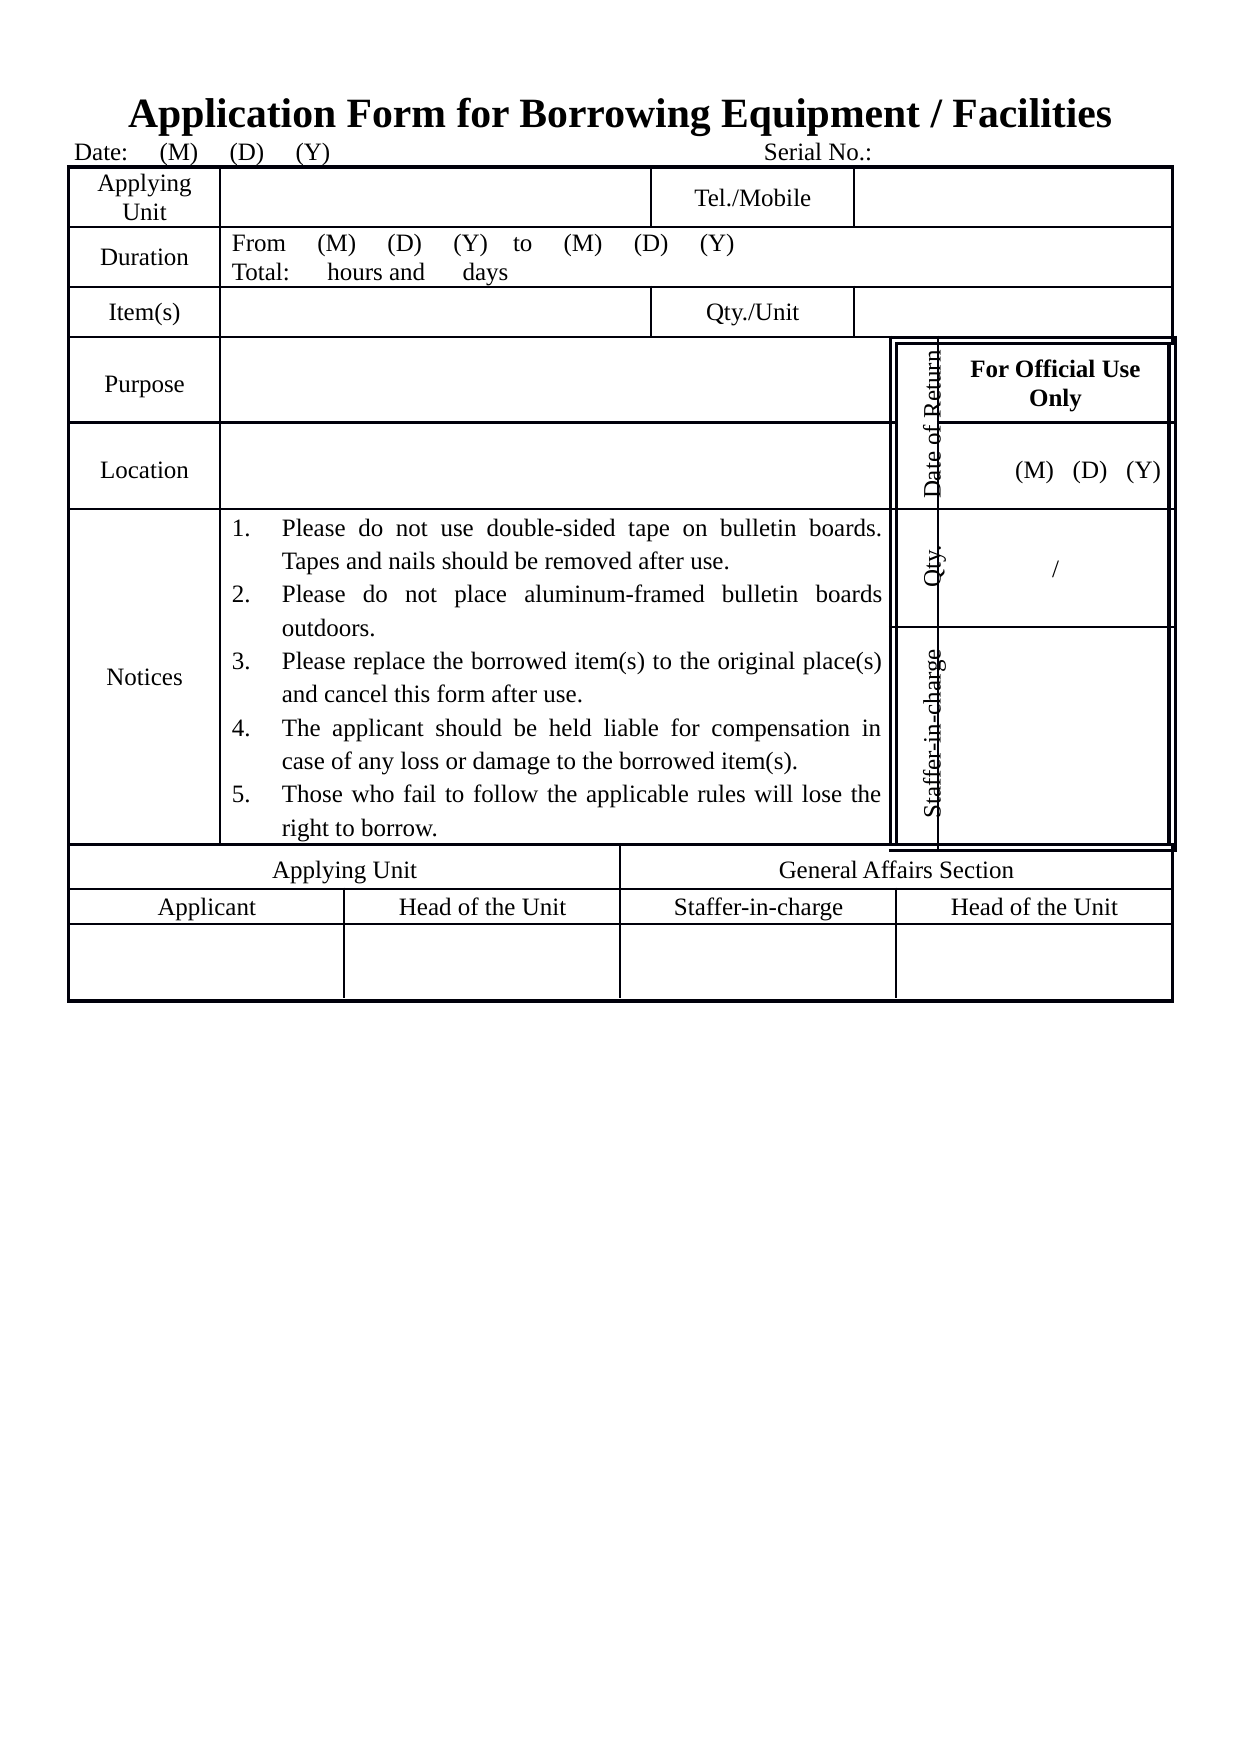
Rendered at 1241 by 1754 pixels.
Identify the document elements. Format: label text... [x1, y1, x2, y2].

table_header Tel./Mobile [652, 169, 853, 226]
table_cell [221, 424, 889, 507]
table_cell [621, 925, 895, 998]
table_cell Date of Return [898, 345, 937, 507]
table_cell Head of the Unit [345, 890, 619, 923]
table_cell Duration [70, 228, 219, 286]
table_cell [939, 628, 1167, 843]
table_cell Qty./Unit [652, 288, 853, 336]
table_cell [345, 925, 619, 998]
table_cell Applicant [70, 890, 343, 923]
table_header [221, 169, 650, 226]
table_cell [70, 925, 343, 998]
table_cell Item(s) [70, 288, 219, 336]
table_cell Purpose [70, 338, 219, 421]
table_cell [897, 925, 1171, 998]
table_cell Head of the Unit [897, 890, 1171, 923]
table_cell Location [70, 424, 219, 507]
table_cell Qty. [898, 510, 937, 626]
table_cell [221, 288, 650, 336]
table_cell Applying Unit [70, 846, 619, 887]
table_cell Date of Return [894, 339, 937, 421]
text Application Form for Borrowing Equipment / Facilities [89, 89, 1152, 137]
table_cell Staffer-in-charge [898, 628, 937, 843]
table_cell [855, 288, 1171, 336]
table_cell [221, 338, 889, 421]
text Date: (M) (D) (Y) Serial No.: [74, 137, 1167, 165]
table_cell Staffer-in-charge [621, 890, 895, 923]
table_cell / [939, 510, 1167, 626]
table_cell General Affairs Section [621, 846, 1171, 887]
table_cell From (M) (D) (Y) to (M) (D) (Y) Total: hours and days [221, 228, 1171, 286]
table_cell Please do not use double-sided tape on bulletin boards. Tapes and nails should be removed after use. Please do not place aluminum-framed bulletin boards outdoors. Please replace the borrowed item(s) to the original place(s) and cancel this form after use. The applicant should be held liable for compensation in case of any loss or damage to the borrowed item(s). Those who fail to follow the applicable rules will lose the right to borrow. [221, 510, 889, 843]
table_cell Notices [70, 510, 219, 843]
table_cell (M) (D) (Y) [939, 424, 1167, 507]
table_header [855, 169, 1171, 226]
table_cell For Official Use Only [939, 345, 1167, 421]
table_header Applying Unit [70, 169, 219, 226]
